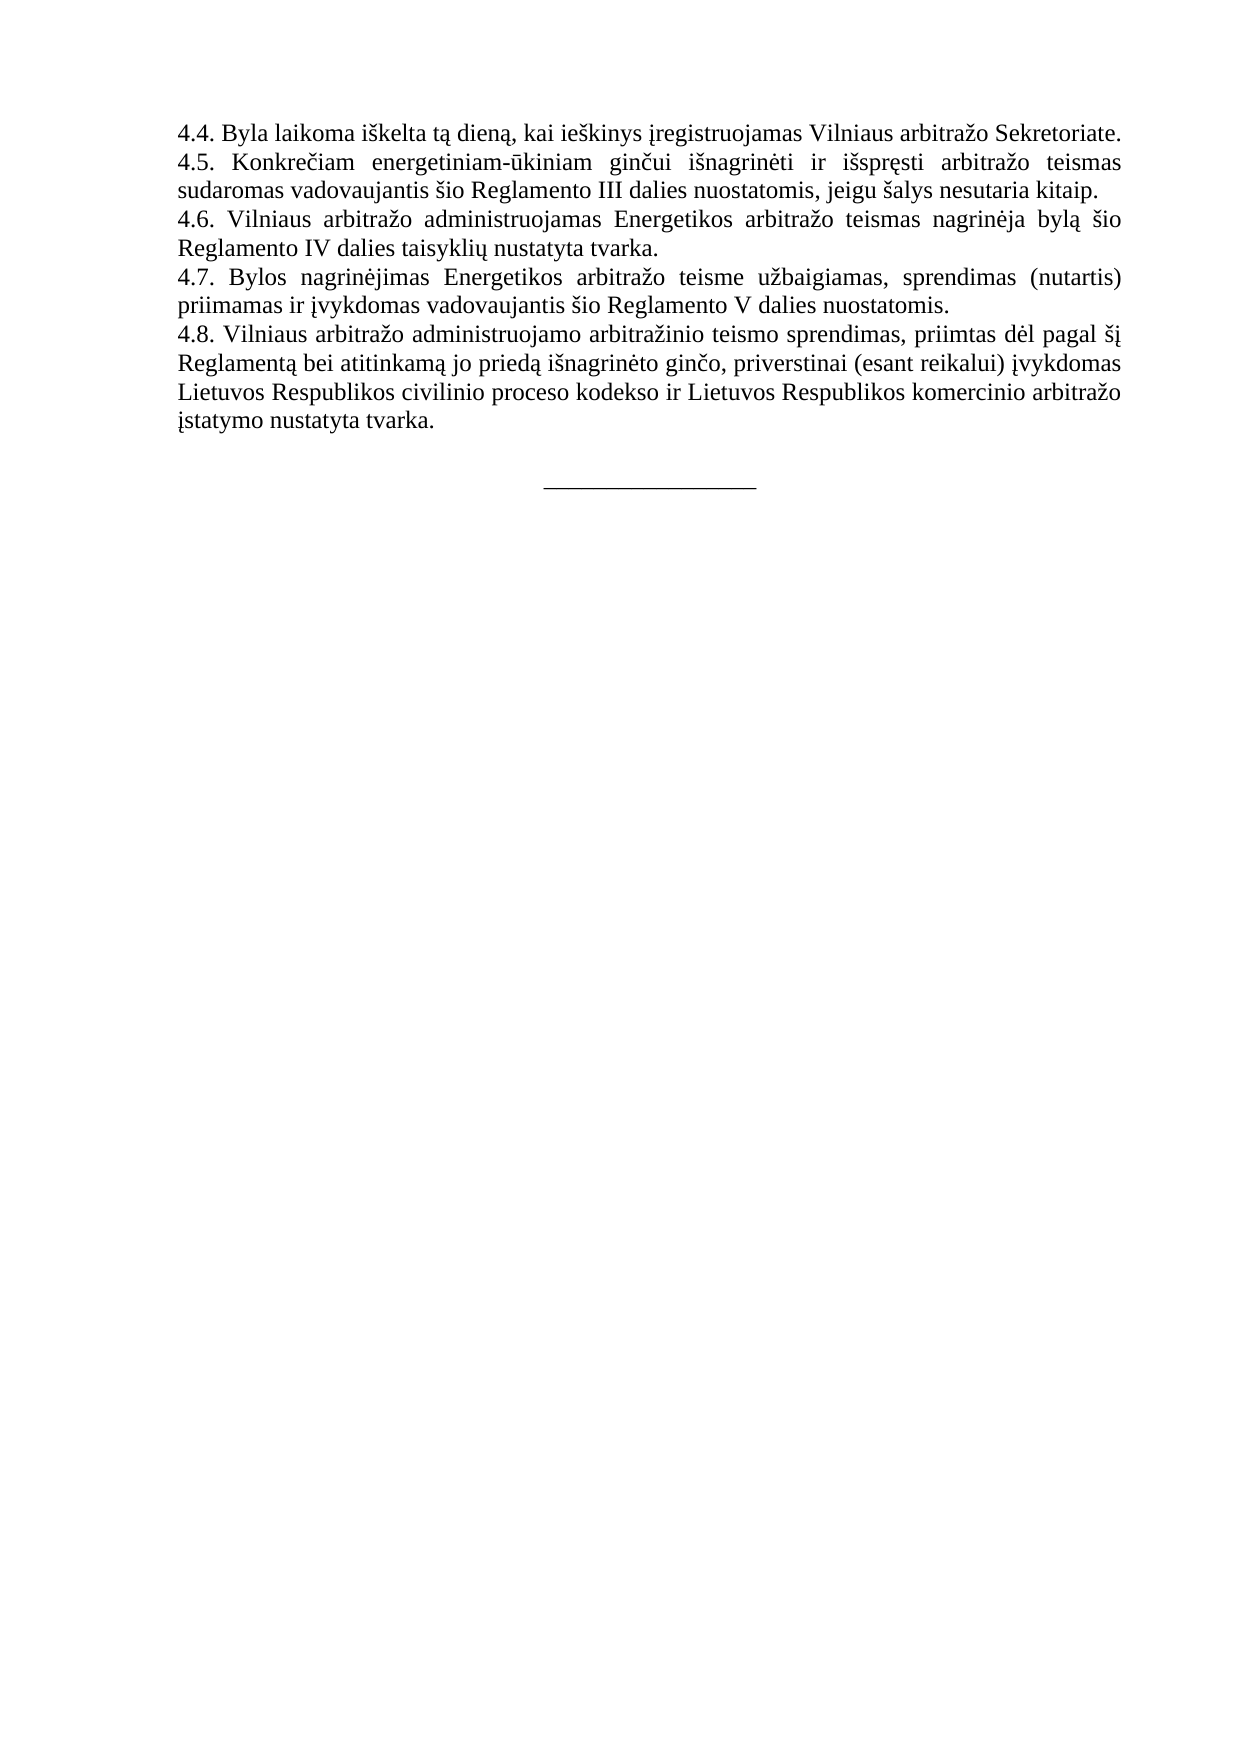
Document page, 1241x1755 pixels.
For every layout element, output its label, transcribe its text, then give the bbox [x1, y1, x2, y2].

text 4.4. Byla laikoma iškelta tą dieną, kai ieškinys įregistruojamas Vilniaus arbitražo Sekretoriate. [177, 118, 1122, 147]
text 4.5. Konkrečiam energetiniam-ūkiniam ginčui išnagrinėti ir išspręsti arbitražo teismas sudaromas vadovaujantis šio Reglamento III dalies nuostatomis, jeigu šalys nesutaria kitaip. [177, 147, 1122, 204]
text 4.6. Vilniaus arbitražo administruojamas Energetikos arbitražo teismas nagrinėja bylą šio Reglamento IV dalies taisyklių nustatyta tvarka. [177, 204, 1122, 262]
text 4.7. Bylos nagrinėjimas Energetikos arbitražo teisme užbaigiamas, sprendimas (nutartis) priimamas ir įvykdomas vadovaujantis šio Reglamento V dalies nuostatomis. [177, 262, 1122, 319]
text _________________ [177, 463, 1122, 492]
text 4.8. Vilniaus arbitražo administruojamo arbitražinio teismo sprendimas, priimtas dėl pagal šį Reglamentą bei atitinkamą jo priedą išnagrinėto ginčo, priverstinai (esant reikalui) įvykdomas Lietuvos Respublikos civilinio proceso kodekso ir Lietuvos Respublikos komercinio arbitražo įstatymo nustatyta tvarka. [177, 319, 1122, 434]
